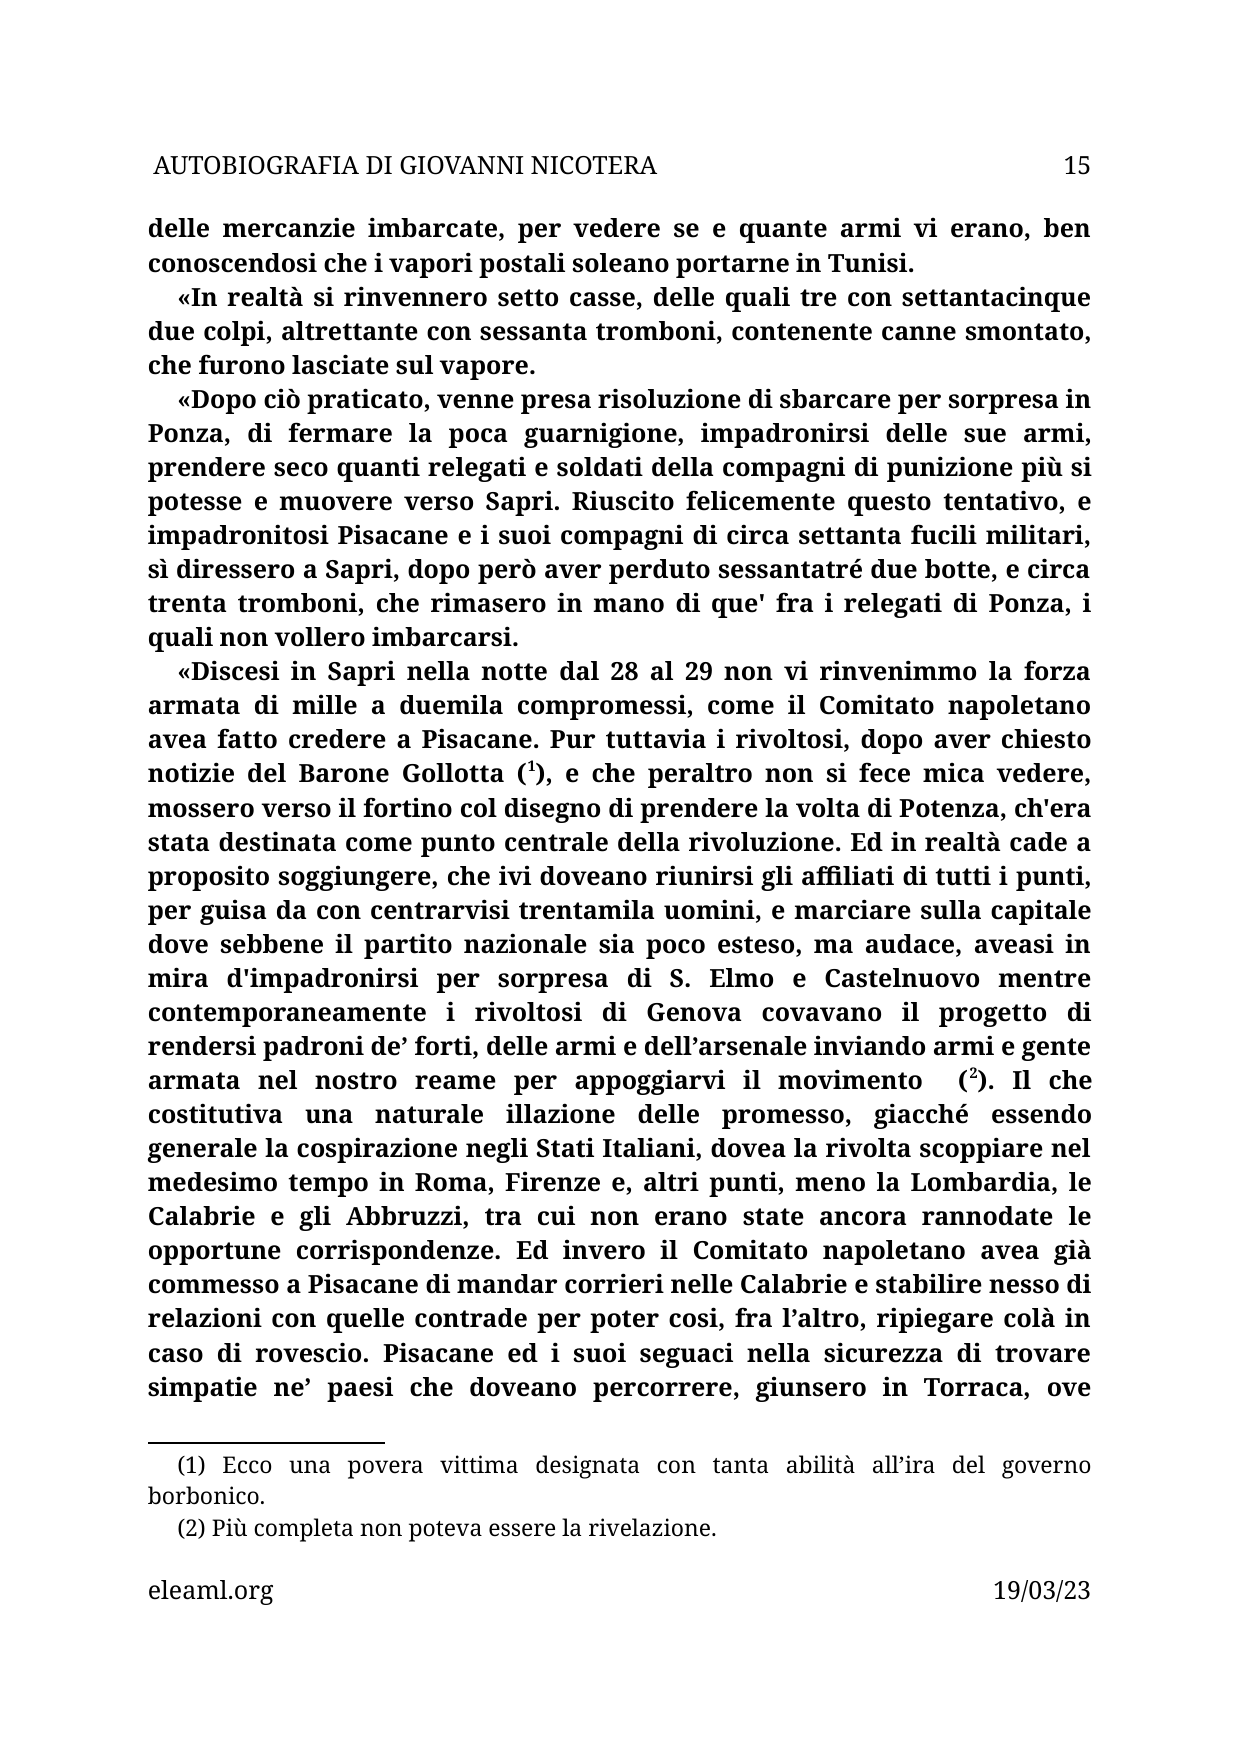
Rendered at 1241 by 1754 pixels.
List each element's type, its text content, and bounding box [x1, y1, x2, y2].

text Ecco una povera vittima designata con tanta abilità all’ira del governo borbonico. [148, 1449, 1093, 1512]
text Più completa non poteva essere la rivelazione. [148, 1512, 1093, 1543]
text delle mercanzie imbarcate, per vedere se e quante armi vi erano, ben conoscendosi che i vapori postali soleano portarne in Tunisi. [148, 211, 1093, 279]
text «Discesi in Sapri nella notte dal 28 al 29 non vi rinvenimmo la forza armata di mille a duemila compromessi, come il Comitato napoletano avea fatto credere a Pisacane. Pur tuttavia i rivoltosi, dopo aver chiesto notizie del Barone Gollotta (), e che peraltro non si fece mica vedere, mossero verso il fortino col disegno di prendere la volta di Potenza, ch'era stata destinata come punto centrale della rivoluzione. Ed in realtà cade a proposito soggiungere, che ivi doveano riunirsi gli affiliati di tutti i punti, per guisa da con centrarvisi trentamila uomini, e marciare sulla capitale dove sebbene il partito nazionale sia poco esteso, ma audace, aveasi in mira d'impadronirsi per sorpresa di S. Elmo e Castelnuovo mentre contemporaneamente i rivoltosi di Genova covavano il progetto di rendersi padroni de’ forti, delle armi e dell’arsenale inviando armi e gente armata nel nostro reame per appoggiarvi il movimento (). Il che costitutiva una naturale illazione delle promesso, giacché essendo generale la cospirazione negli Stati Italiani, dovea la rivolta scoppiare nel medesimo tempo in Roma, Firenze e, altri punti, meno la Lombardia, le Calabrie e gli Abbruzzi, tra cui non erano state ancora rannodate le opportune corrispondenze. Ed invero il Comitato napoletano avea già commesso a Pisacane di mandar corrieri nelle Calabrie e stabilire nesso di relazioni con quelle contrade per poter cosi, fra l’altro, ripiegare colà in caso di rovescio. Pisacane ed i suoi seguaci nella sicurezza di trovare simpatie ne’ paesi che doveano percorrere, giunsero in Torraca, ove [148, 654, 1093, 1403]
text «Dopo ciò praticato, venne presa risoluzione di sbarcare per sorpresa in Ponza, di fermare la poca guarnigione, impadronirsi delle sue armi, prendere seco quanti relegati e soldati della compagni di punizione più si potesse e muovere verso Sapri. Riuscito felicemente questo tentativo, e impadronitosi Pisacane e i suoi compagni di circa settanta fucili militari, sì diressero a Sapri, dopo però aver perduto sessantatré due botte, e circa trenta tromboni, che rimasero in mano di que' fra i relegati di Ponza, i quali non vollero imbarcarsi. [148, 381, 1093, 654]
text «In realtà si rinvennero setto casse, delle quali tre con settantacinque due colpi, altrettante con sessanta tromboni, contenente canne smontato, che furono lasciate sul vapore. [148, 279, 1093, 381]
